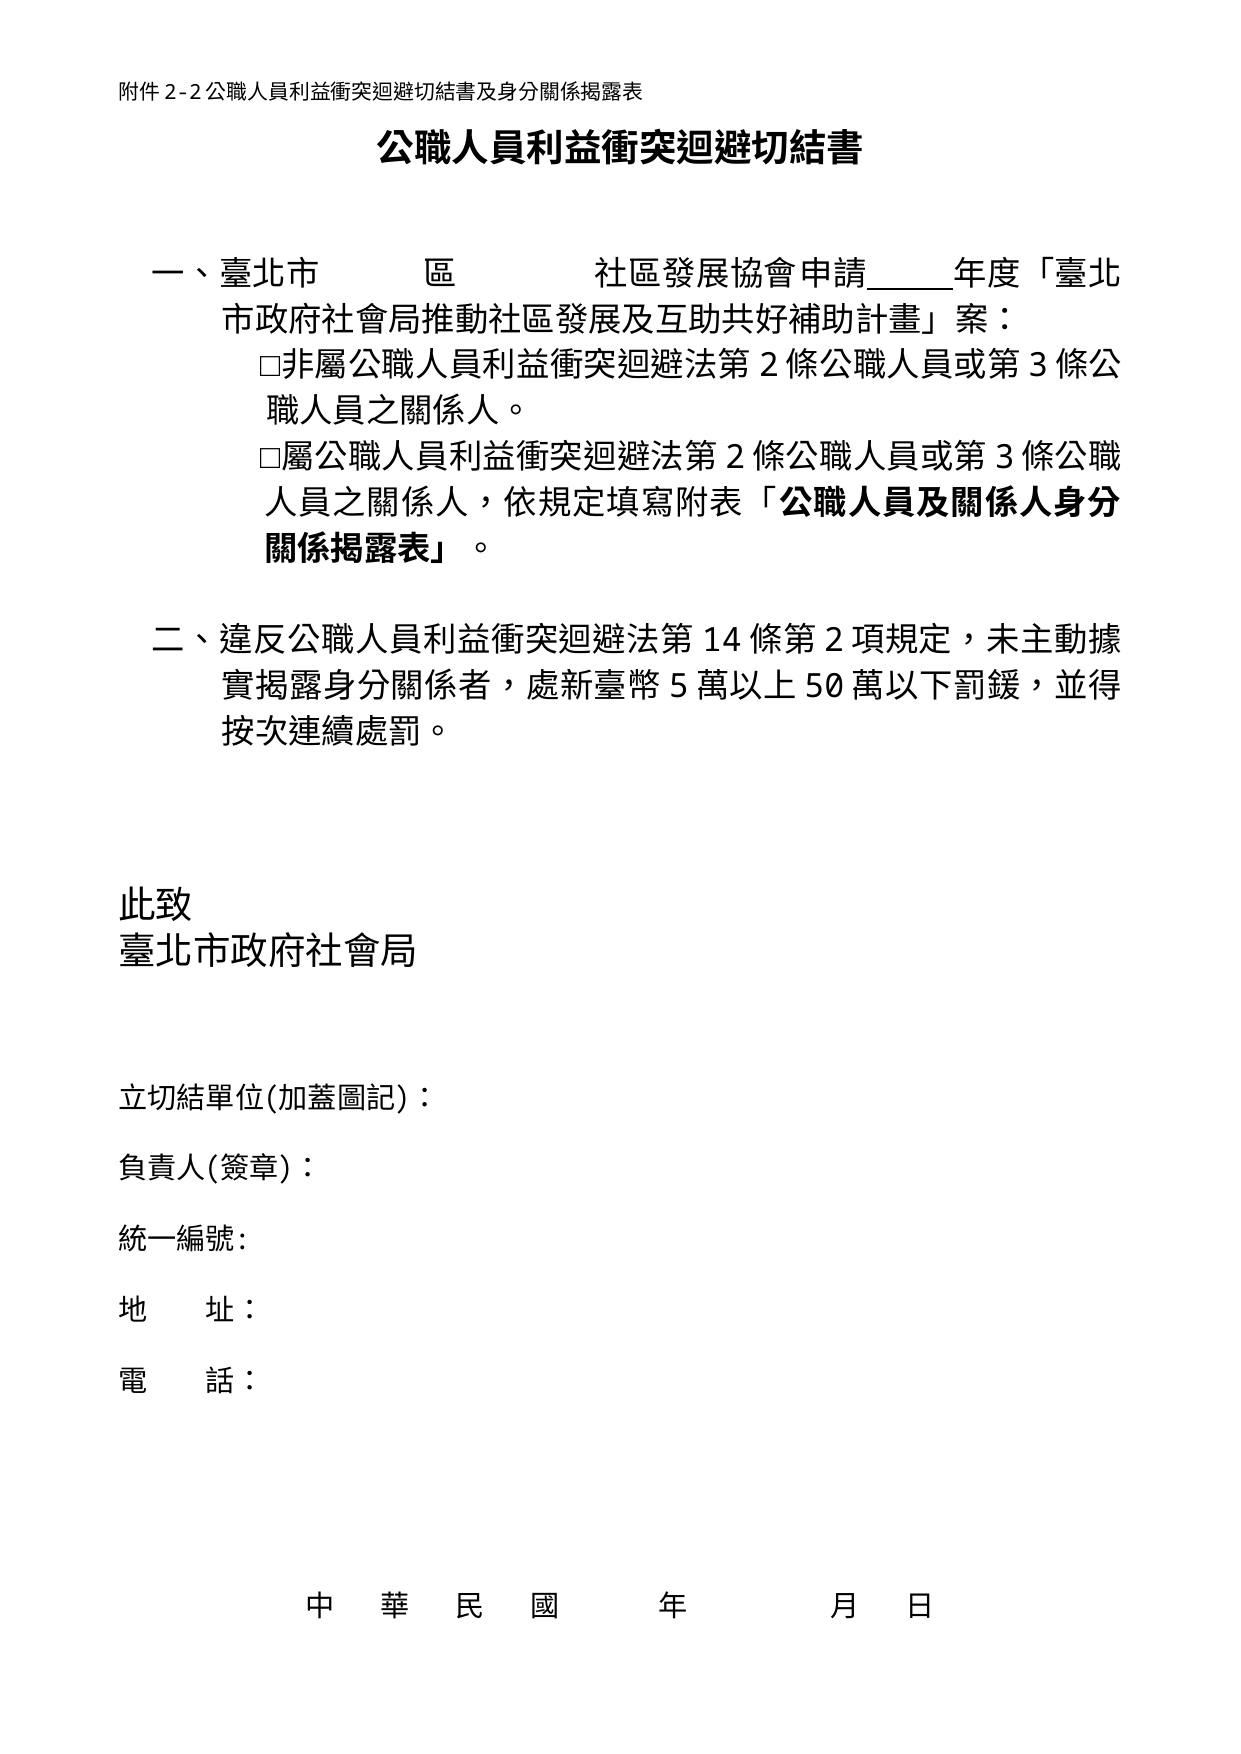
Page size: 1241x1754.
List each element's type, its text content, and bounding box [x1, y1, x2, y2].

text □非屬公職人員利益衝突迴避法第2條公職人員或第3條公職人員之關係人。 [118, 340, 1122, 432]
text 一、臺北市 區 社區發展協會申請 年度「臺北市政府社會局推動社區發展及互助共好補助計畫」案： [151, 248, 1122, 340]
text 電 話： [118, 1355, 1122, 1401]
text □屬公職人員利益衝突迴避法第2條公職人員或第3條公職人員之關係人，依規定填寫附表「公職人員及關係人身分關係揭露表」。 [118, 432, 1122, 569]
text 臺北市政府社會局 [118, 928, 1122, 973]
text 二、違反公職人員利益衝突迴避法第14條第2項規定，未主動據實揭露身分關係者，處新臺幣5萬以上50萬以下罰鍰，並得按次連續處罰。 [151, 615, 1122, 753]
text 負責人(簽章)： [118, 1142, 1122, 1188]
text 統一編號: [118, 1213, 1122, 1259]
text 公職人員利益衝突迴避切結書 [118, 118, 1122, 172]
text 立切結單位(加蓋圖記)： [118, 1071, 1122, 1117]
text 中 華 民 國 年 月 日 [118, 1580, 1122, 1626]
text 此致 [118, 882, 1122, 928]
text 地 址： [118, 1284, 1122, 1330]
